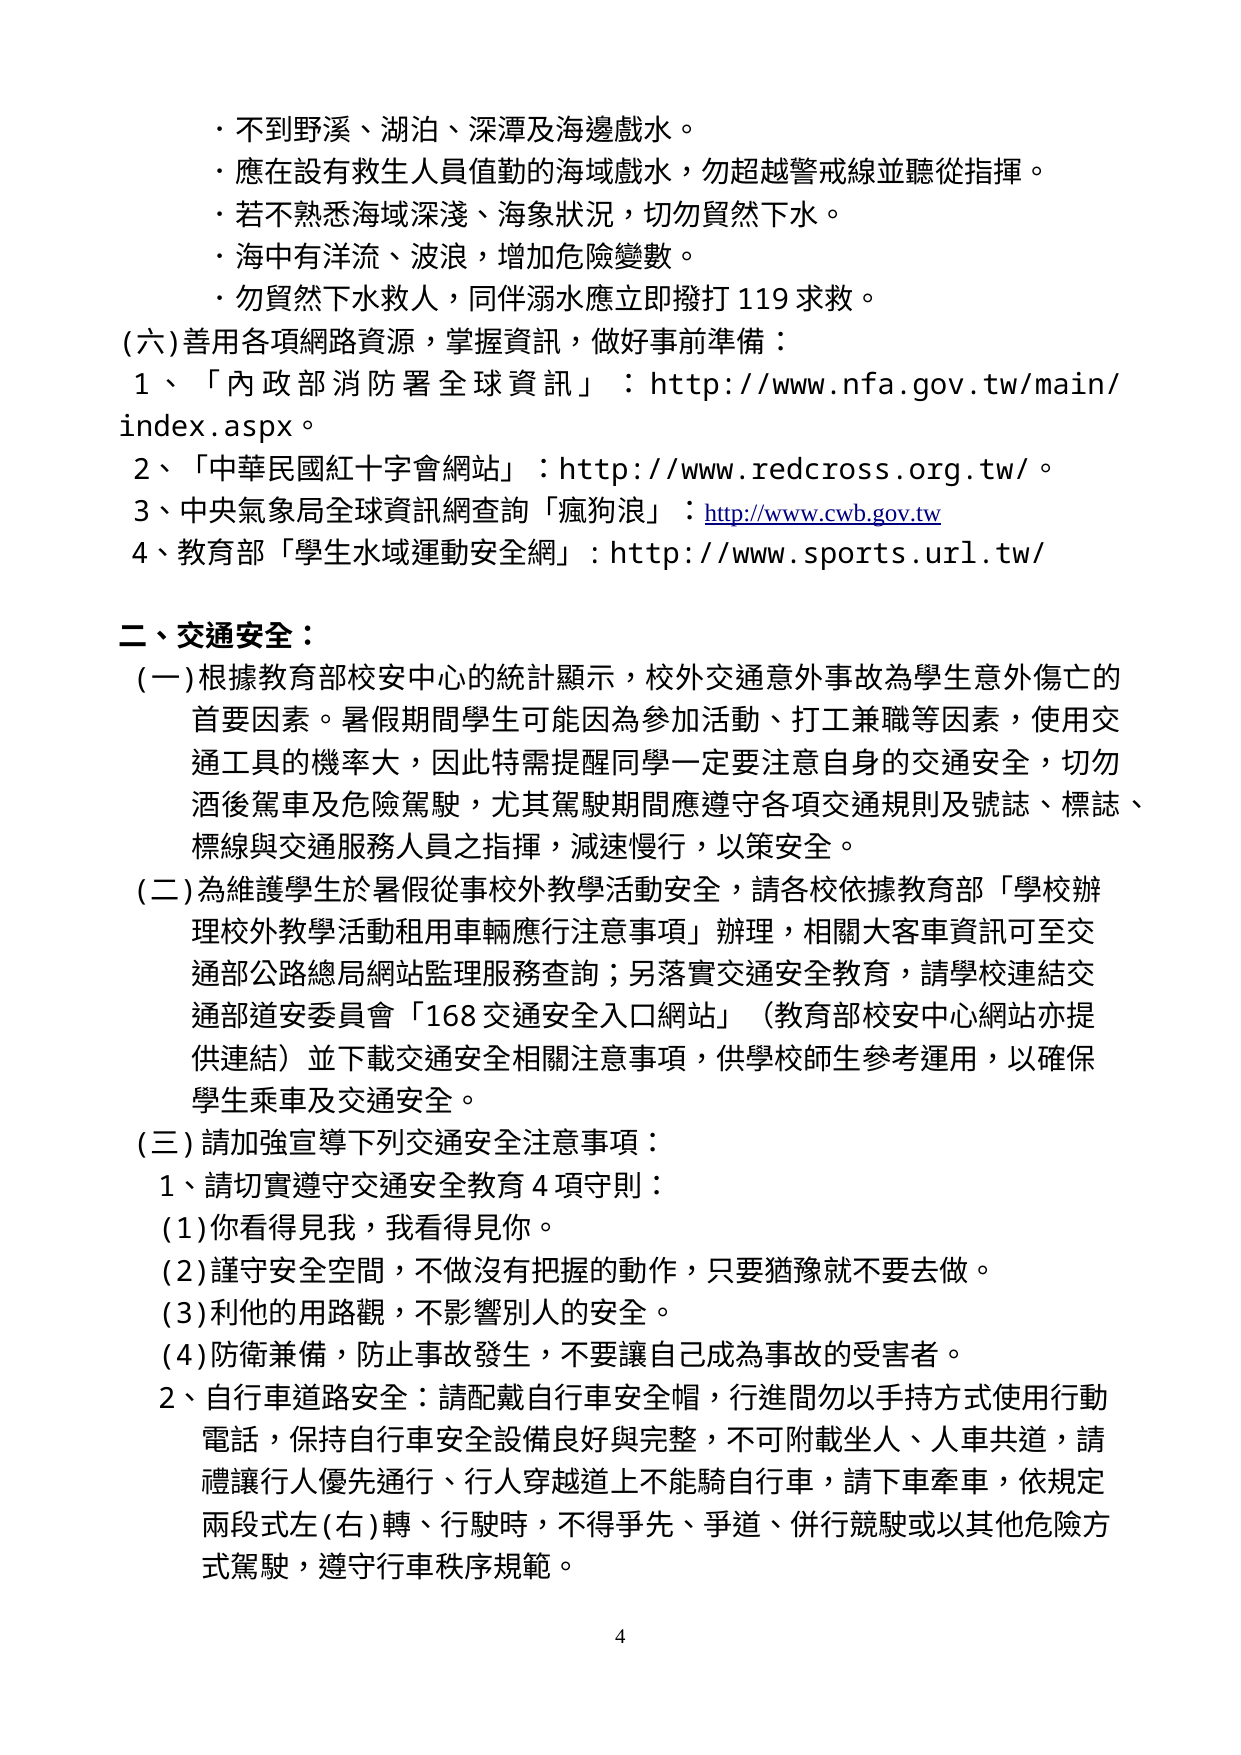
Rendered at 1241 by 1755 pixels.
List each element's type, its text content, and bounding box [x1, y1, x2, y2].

text (4)防衛兼備，防止事故發生，不要讓自己成為事故的受害者。 [158, 1332, 1122, 1374]
text (一)根據教育部校安中心的統計顯示，校外交通意外事故為學生意外傷亡的首要因素。暑假期間學生可能因為參加活動、打工兼職等因素，使用交通工具的機率大，因此特需提醒同學一定要注意自身的交通安全，切勿酒後駕車及危險駕駛，尤其駕駛期間應遵守各項交通規則及號誌、標誌、標線與交通服務人員之指揮，減速慢行，以策安全。 [133, 654, 1122, 866]
text (六)善用各項網路資源，掌握資訊，做好事前準備： [118, 318, 1122, 361]
text ．不到野溪、湖泊、深潭及海邊戲水。 ．應在設有救生人員值勤的海域戲水，勿超越警戒線並聽從指揮。 ．若不熟悉海域深淺、海象狀況，切勿貿然下水。 ．海中有洋流、波浪，增加危險變數。 ．勿貿然下水救人，同伴溺水應立即撥打119求救。 [206, 107, 1122, 318]
text 2、「中華民國紅十字會網站」：http://www.redcross.org.tw/。 [118, 445, 1122, 488]
text (3)利他的用路觀，不影響別人的安全。 [158, 1289, 1122, 1332]
text (1)你看得見我，我看得見你。 [158, 1205, 1122, 1247]
text (2)謹守安全空間，不做沒有把握的動作，只要猶豫就不要去做。 [158, 1247, 1122, 1289]
text 2、自行車道路安全：請配戴自行車安全帽，行進間勿以手持方式使用行動電話，保持自行車安全設備良好與完整，不可附載坐人、人車共道，請禮讓行人優先通行、行人穿越道上不能騎自行車，請下車牽車，依規定兩段式左(右)轉、行駛時，不得爭先、爭道、併行競駛或以其他危險方式駕駛，遵守行車秩序規範。 [158, 1374, 1122, 1586]
text (二)為維護學生於暑假從事校外教學活動安全，請各校依據教育部「學校辦理校外教學活動租用車輛應行注意事項」辦理，相關大客車資訊可至交通部公路總局網站監理服務查詢；另落實交通安全教育，請學校連結交通部道安委員會「168交通安全入口網站」（教育部校安中心網站亦提供連結）並下載交通安全相關注意事項，供學校師生參考運用，以確保學生乘車及交通安全。 [133, 866, 1122, 1120]
text 4、教育部「學生水域運動安全網」: http://www.sports.url.tw/ [131, 530, 1122, 572]
text 3、中央氣象局全球資訊網查詢「瘋狗浪」：http://www.cwb.gov.tw [118, 488, 1121, 530]
text (三) 請加強宣導下列交通安全注意事項： [133, 1120, 1122, 1162]
text 1、請切實遵守交通安全教育4項守則： [158, 1162, 1122, 1205]
text 1、「內政部消防署全球資訊」：http://www.nfa.gov.tw/main/index.aspx。 [118, 361, 1122, 445]
text 二、交通安全： [118, 612, 1121, 654]
